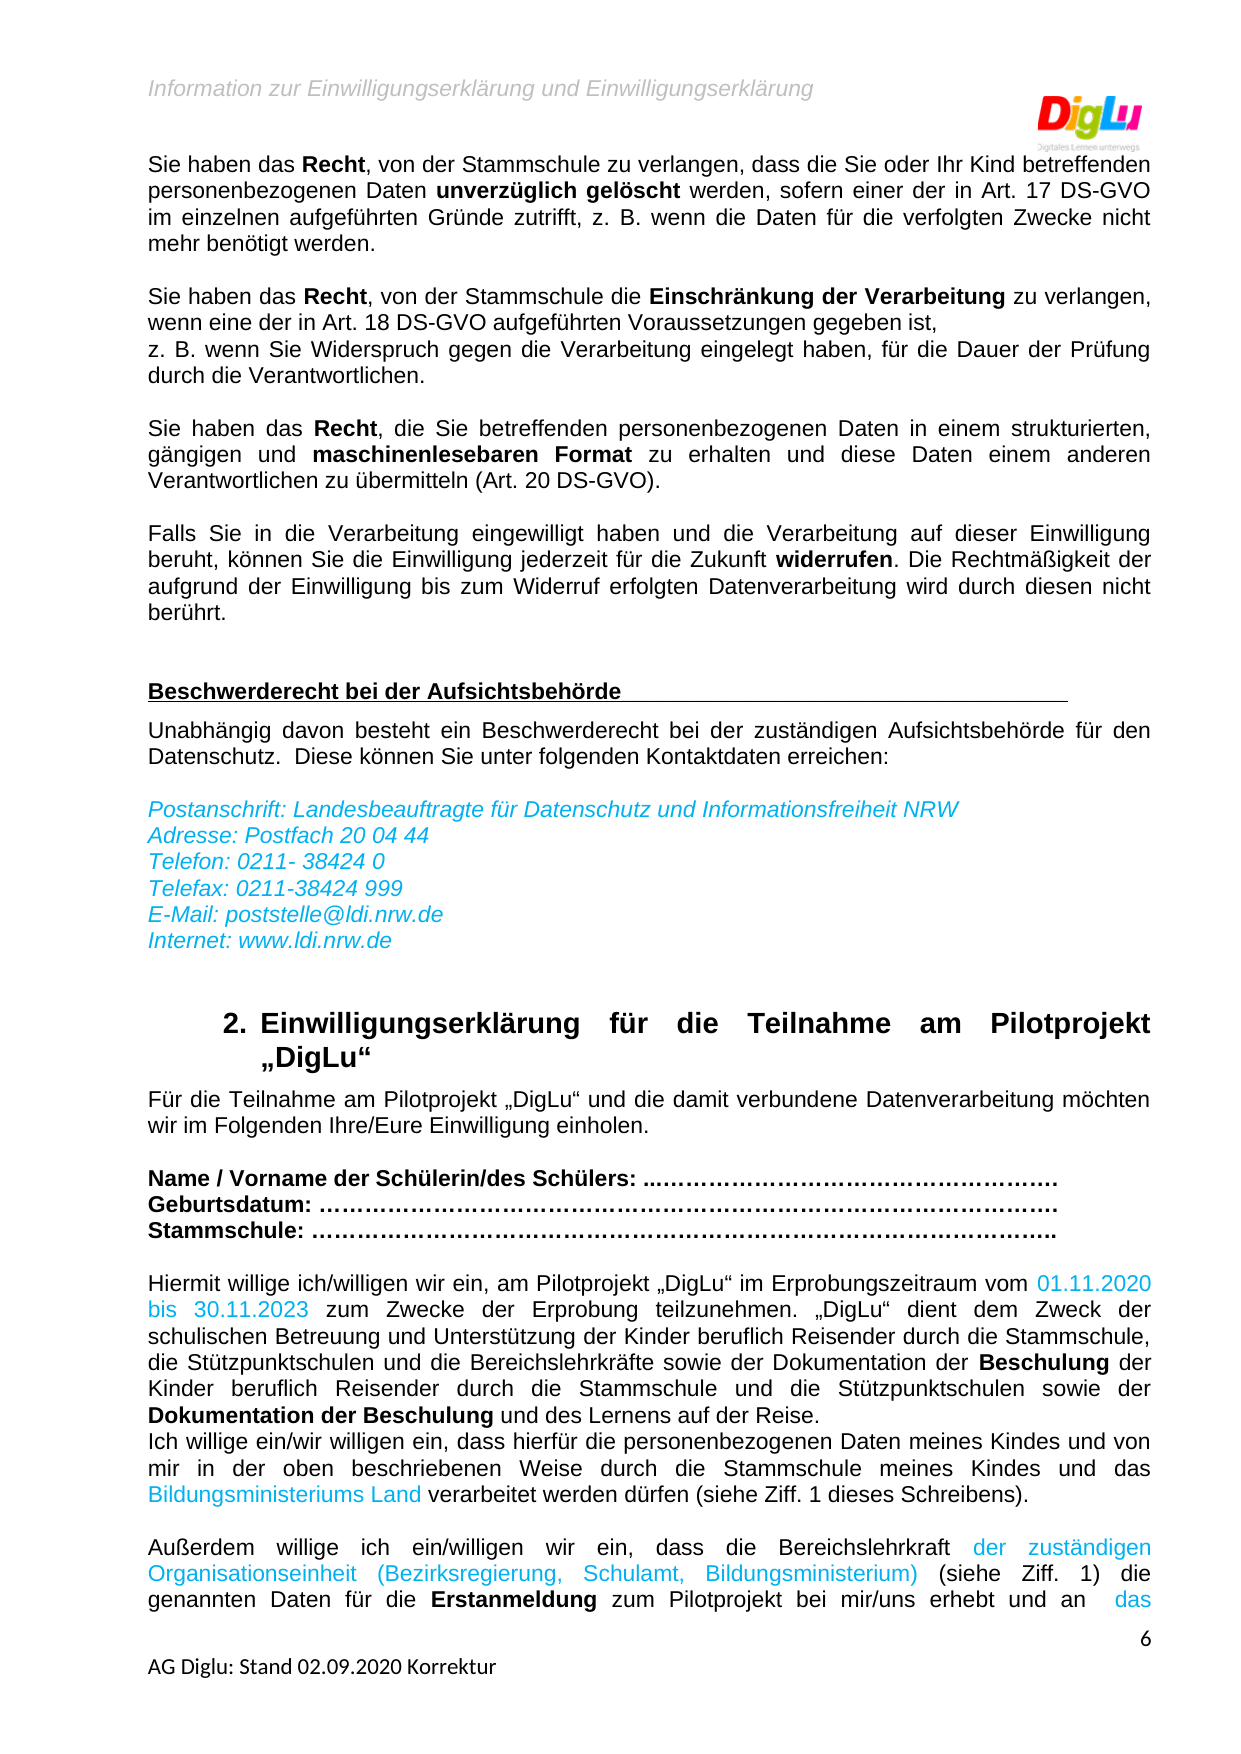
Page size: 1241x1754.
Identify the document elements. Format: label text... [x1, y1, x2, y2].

text Beschwerderecht bei der Aufsichtsbehörde___________________________________ [148, 678, 1152, 704]
text Unabhängig davon besteht ein Beschwerderecht bei der zuständigen Aufsichtsbehörde für den Datenschutz. Diese können Sie unter folgenden Kontaktdaten erreichen: [148, 717, 1152, 769]
text Name / Vorname der Schülerin/des Schülers: ...……………………………………………. [148, 1164, 1152, 1191]
text E-Mail: poststelle@ldi.nrw.de [148, 901, 1152, 927]
text Adresse: Postfach 20 04 44 [148, 822, 1152, 848]
text Telefon: 0211- 38424 0 [148, 848, 1152, 875]
text Postanschrift: Landesbeauftragte für Datenschutz und Informationsfreiheit NRW [148, 796, 1152, 822]
text Ich willige ein/wir willigen ein, dass hierfür die personenbezogenen Daten meines Kindes und von mir in der oben beschriebenen Weise durch die Stammschule meines Kindes und das Bildungsministeriums Land verarbeitet werden dürfen (siehe Ziff. 1 dieses Schreibens). [148, 1428, 1152, 1507]
list Einwilligungserklärung für die Teilnahme am Pilotprojekt „DigLu“ [223, 1006, 1152, 1073]
text Sie haben das Recht, die Sie betreffenden personenbezogenen Daten in einem strukturierten, gängigen und maschinenlesebaren Format zu erhalten und diese Daten einem anderen Verantwortlichen zu übermitteln (Art. 20 DS-GVO). [148, 415, 1152, 494]
text Sie haben das Recht, von der Stammschule zu verlangen, dass die Sie oder Ihr Kind betreffenden personenbezogenen Daten unverzüglich gelöscht werden, sofern einer der in Art. 17 DS-GVO im einzelnen aufgeführten Gründe zutrifft, z. B. wenn die Daten für die verfolgten Zwecke nicht mehr benötigt werden. [148, 151, 1152, 257]
text Geburtsdatum: ……………………………………………………………………………………. [148, 1191, 1152, 1217]
text z. B. wenn Sie Widerspruch gegen die Verarbeitung eingelegt haben, für die Dauer der Prüfung durch die Verantwortlichen. [148, 336, 1152, 388]
text Sie haben das Recht, von der Stammschule die Einschränkung der Verarbeitung zu verlangen, wenn eine der in Art. 18 DS-GVO aufgeführten Voraussetzungen gegeben ist, [148, 283, 1152, 336]
text Internet: www.ldi.nrw.de [148, 927, 1152, 954]
text Für die Teilnahme am Pilotprojekt „DigLu“ und die damit verbundene Datenverarbeitung möchten wir im Folgenden Ihre/Eure Einwilligung einholen. [148, 1086, 1152, 1138]
text Hiermit willige ich/willigen wir ein, am Pilotprojekt „DigLu“ im Erprobungszeitraum vom 01.11.2020 bis 30.11.2023 zum Zwecke der Erprobung teilzunehmen. „DigLu“ dient dem Zweck der schulischen Betreuung und Unterstützung der Kinder beruflich Reisender durch die Stammschule, die Stützpunktschulen und die Bereichslehrkräfte sowie der Dokumentation der Beschulung der Kinder beruflich Reisender durch die Stammschule und die Stützpunktschulen sowie der Dokumentation der Beschulung und des Lernens auf der Reise. [148, 1270, 1152, 1428]
text Telefax: 0211-38424 999 [148, 875, 1152, 901]
text Außerdem willige ich ein/willigen wir ein, dass die Bereichslehrkraft der zuständigen Organisationseinheit (Bezirksregierung, Schulamt, Bildungsministerium) (siehe Ziff. 1) die genannten Daten für die Erstanmeldung zum Pilotprojekt bei mir/uns erhebt und an das [148, 1533, 1152, 1613]
text Stammschule: …………………………………………………………………………………….. [148, 1217, 1152, 1244]
text Falls Sie in die Verarbeitung eingewilligt haben und die Verarbeitung auf dieser Einwilligung beruht, können Sie die Einwilligung jederzeit für die Zukunft widerrufen. Die Rechtmäßigkeit der aufgrund der Einwilligung bis zum Widerruf erfolgten Datenverarbeitung wird durch diesen nicht berührt. [148, 520, 1152, 626]
